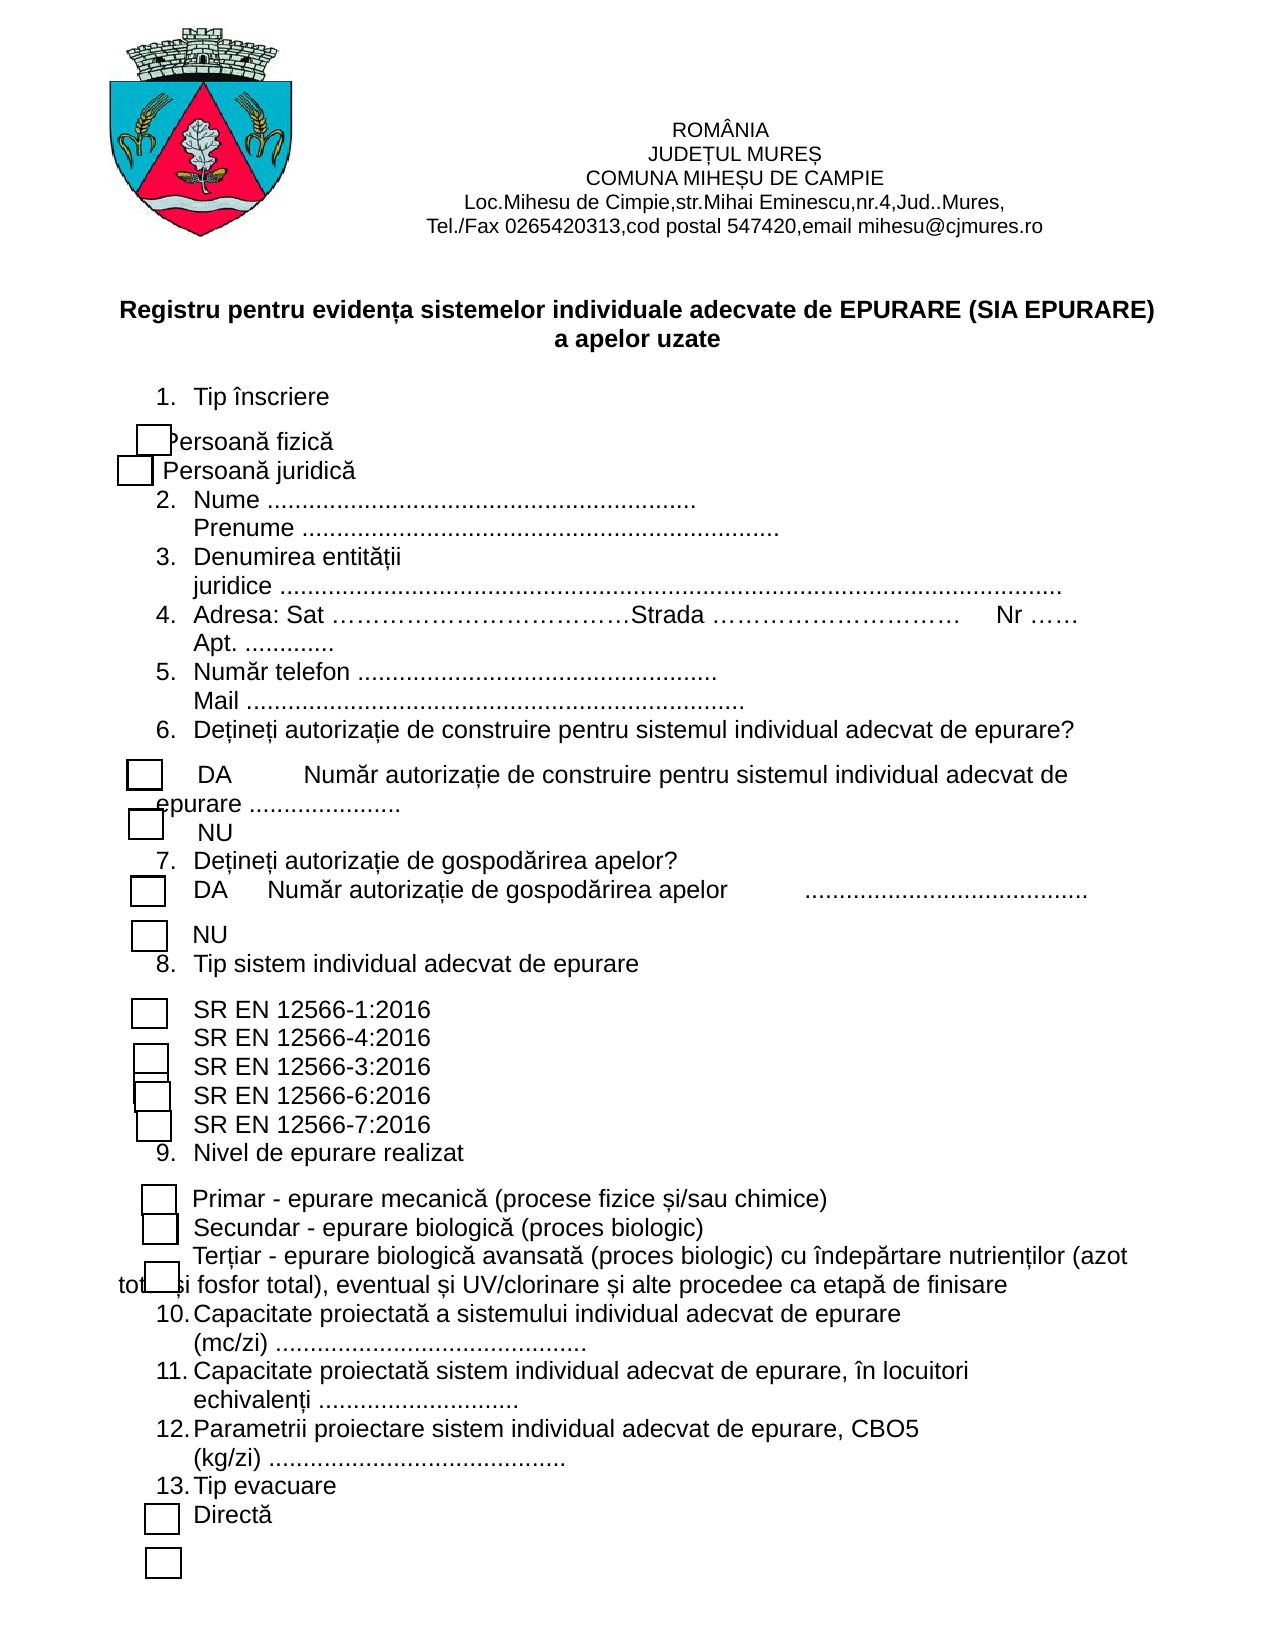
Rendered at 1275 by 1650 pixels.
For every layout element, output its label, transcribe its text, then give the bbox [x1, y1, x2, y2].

text Terțiar - epurare biologică avansată (proces biologic) cu îndepărtare nutrienților (azot total și fosfor total), eventual și UV/clorinare și alte procedee ca etapă de finisare [118, 1241, 1157, 1299]
text JUDEȚUL MUREȘ [294, 142, 1158, 166]
list Dețineți autorizație de construire pentru sistemul individual adecvat de epurare? [156, 714, 1157, 743]
text Registru pentru evidența sistemelor individuale adecvate de EPURARE (SIA EPURARE) a apelor uzate [118, 295, 1157, 353]
list DA Număr autorizație de gospodărirea apelor ......................................... [193, 875, 1157, 904]
text Loc.Mihesu de Cimpie,str.Mihai Eminescu,nr.4,Jud..Mures, [294, 190, 1158, 214]
text DA Număr autorizație de construire pentru sistemul individual adecvat de epurare ...................... [156, 760, 1157, 817]
text ROMÂNIA [294, 118, 1158, 142]
list Denumirea entității juridice ................................................................................................................. [156, 542, 1157, 599]
text SR EN 12566-6:2016 [193, 1081, 1157, 1109]
list Parametrii proiectare sistem individual adecvat de epurare, CBO5 (kg/zi) ........................................... [156, 1414, 1157, 1471]
text Secundar - epurare biologică (proces biologic) [193, 1212, 1157, 1241]
text Persoană fizică [172, 427, 1157, 456]
list Tip înscriere [156, 382, 1157, 410]
list Capacitate proiectată a sistemului individual adecvat de epurare (mc/zi) ............................................. [156, 1299, 1157, 1356]
text NU [168, 920, 1157, 949]
list Nivel de epurare realizat [156, 1138, 1157, 1167]
text SR EN 12566-3:2016 [193, 1052, 1157, 1081]
list Tip evacuare [156, 1471, 1157, 1500]
list Adresa: Sat ………………………………Strada ………………………… Nr …… Apt. ............. [156, 599, 1157, 657]
text SR EN 12566-4:2016 [193, 1023, 1157, 1052]
text COMUNA MIHEȘU DE CAMPIE [294, 166, 1158, 190]
text SR EN 12566-1:2016 [193, 994, 1157, 1023]
list Capacitate proiectată sistem individual adecvat de epurare, în locuitori echivalenți ............................. [156, 1356, 1157, 1414]
list Număr telefon .................................................... Mail ........................................................................ [156, 657, 1157, 714]
list Dețineți autorizație de gospodărirea apelor? [156, 846, 1157, 875]
text SR EN 12566-7:2016 [193, 1109, 1157, 1138]
text Tel./Fax 0265420313,cod postal 547420,email mihesu@cjmures.ro [118, 214, 1158, 238]
text NU [156, 817, 1157, 846]
text Persoană juridică [156, 456, 1157, 484]
text Primar - epurare mecanică (procese fizice și/sau chimice) [192, 1184, 1157, 1212]
text [118, 920, 131, 949]
list Nume .............................................................. Prenume ..................................................................... [156, 484, 1157, 542]
list Tip sistem individual adecvat de epurare [156, 949, 1157, 978]
picture [108, 26, 294, 237]
list Directă [193, 1500, 1157, 1529]
